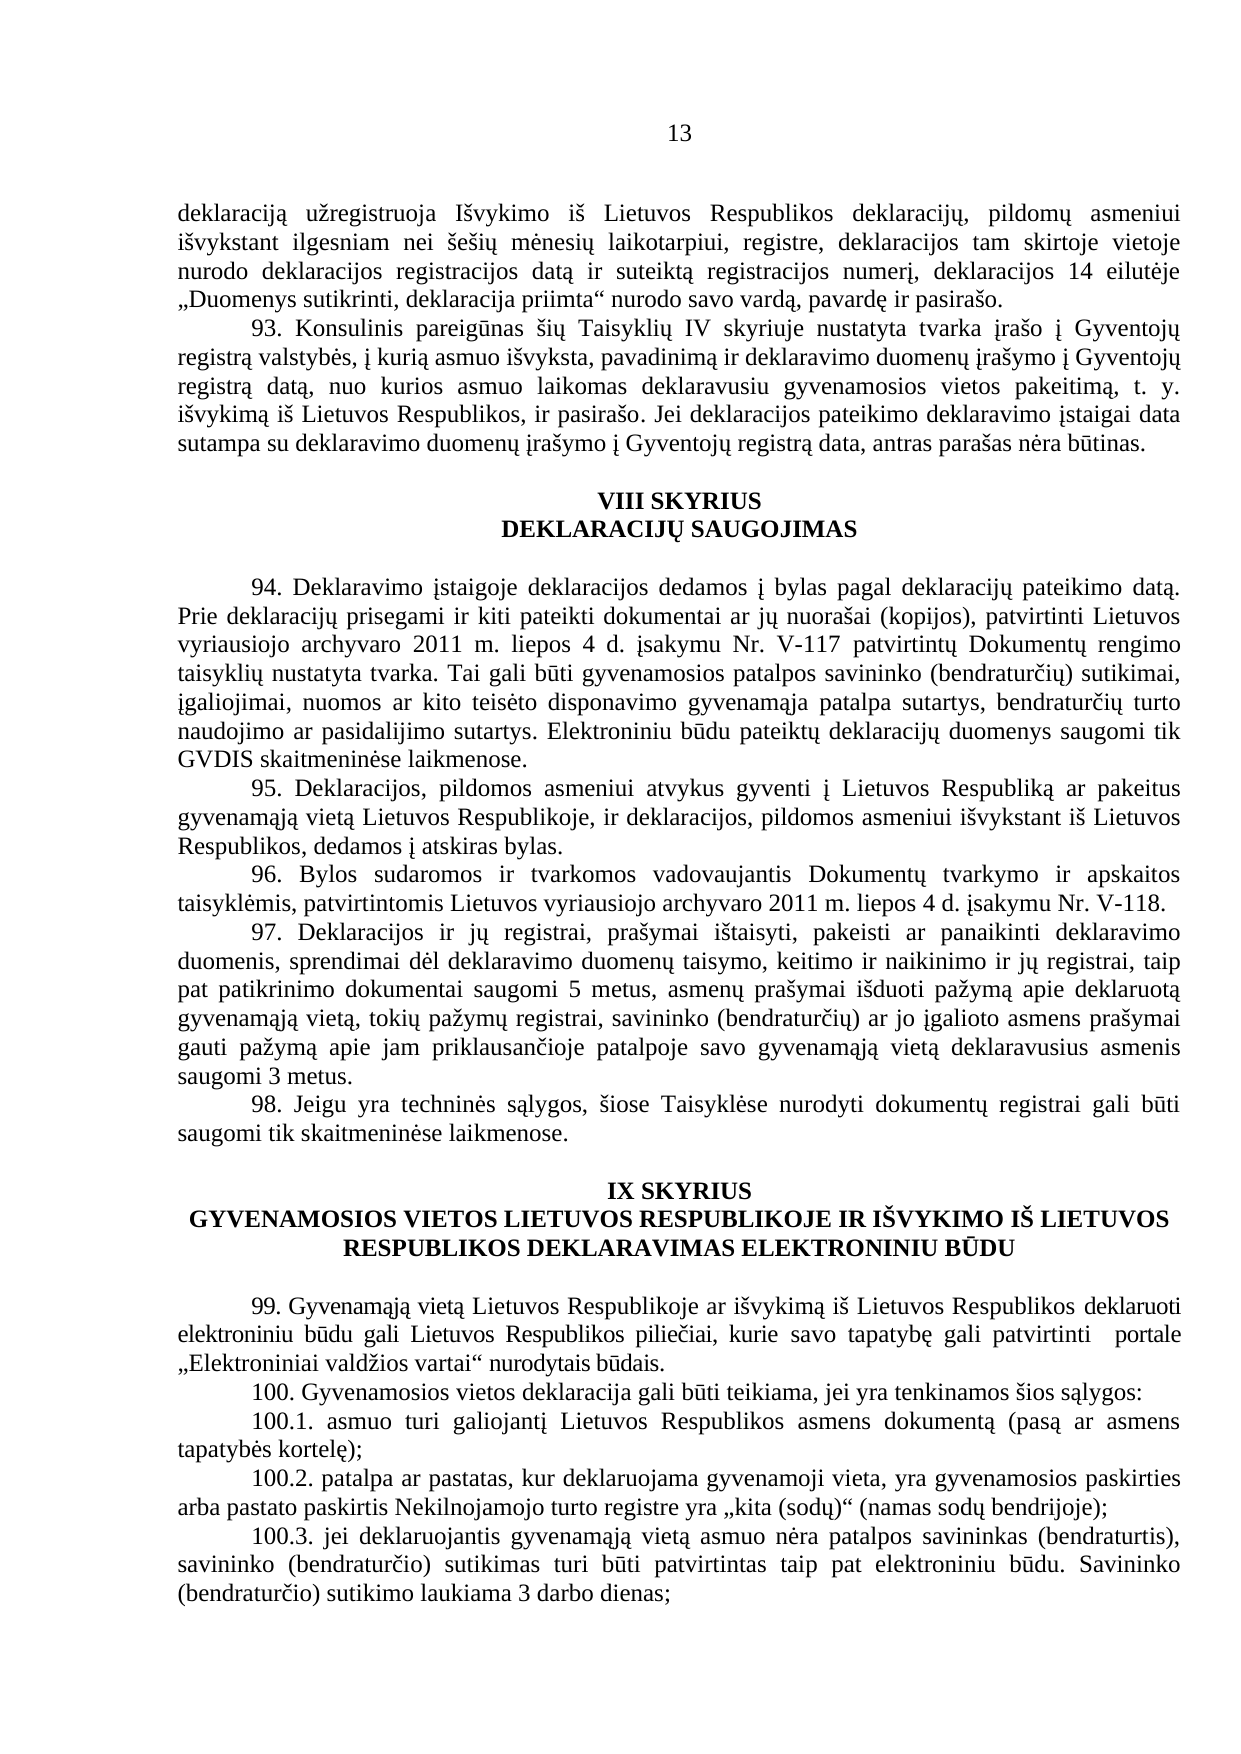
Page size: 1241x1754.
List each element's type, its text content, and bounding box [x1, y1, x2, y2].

text 98. Jeigu yra techninės sąlygos, šiose Taisyklėse nurodyti dokumentų registrai gali būti saugomi tik skaitmeninėse laikmenose. [177, 1089, 1181, 1147]
text 99. Gyvenamąją vietą Lietuvos Respublikoje ar išvykimą iš Lietuvos Respublikos deklaruoti elektroniniu būdu gali Lietuvos Respublikos piliečiai, kurie savo tapatybę gali patvirtinti portale „Elektroniniai valdžios vartai“ nurodytais būdais. [177, 1291, 1181, 1377]
text 100. Gyvenamosios vietos deklaracija gali būti teikiama, jei yra tenkinamos šios sąlygos: [177, 1377, 1181, 1406]
text DEKLARACIJŲ SAUGOJIMAS [177, 514, 1181, 543]
text 100.2. patalpa ar pastatas, kur deklaruojama gyvenamoji vieta, yra gyvenamosios paskirties arba pastato paskirtis Nekilnojamojo turto registre yra „kita (sodų)“ (namas sodų bendrijoje); [177, 1463, 1181, 1521]
text 97. Deklaracijos ir jų registrai, prašymai ištaisyti, pakeisti ar panaikinti deklaravimo duomenis, sprendimai dėl deklaravimo duomenų taisymo, keitimo ir naikinimo ir jų registrai, taip pat patikrinimo dokumentai saugomi 5 metus, asmenų prašymai išduoti pažymą apie deklaruotą gyvenamąją vietą, tokių pažymų registrai, savininko (bendraturčių) ar jo įgalioto asmens prašymai gauti pažymą apie jam priklausančioje patalpoje savo gyvenamąją vietą deklaravusius asmenis saugomi 3 metus. [177, 917, 1181, 1089]
text VIII SKYRIUS [177, 486, 1181, 514]
text 96. Bylos sudaromos ir tvarkomos vadovaujantis Dokumentų tvarkymo ir apskaitos taisyklėmis, patvirtintomis Lietuvos vyriausiojo archyvaro 2011 m. liepos 4 d. įsakymu Nr. V-118. [177, 859, 1181, 917]
text 95. Deklaracijos, pildomos asmeniui atvykus gyventi į Lietuvos Respubliką ar pakeitus gyvenamąją vietą Lietuvos Respublikoje, ir deklaracijos, pildomos asmeniui išvykstant iš Lietuvos Respublikos, dedamos į atskiras bylas. [177, 773, 1181, 859]
text deklaraciją užregistruoja Išvykimo iš Lietuvos Respublikos deklaracijų, pildomų asmeniui išvykstant ilgesniam nei šešių mėnesių laikotarpiui, registre, deklaracijos tam skirtoje vietoje nurodo deklaracijos registracijos datą ir suteiktą registracijos numerį, deklaracijos 14 eilutėje „Duomenys sutikrinti, deklaracija priimta“ nurodo savo vardą, pavardę ir pasirašo. [177, 198, 1181, 313]
text 93. Konsulinis pareigūnas šių Taisyklių IV skyriuje nustatyta tvarka įrašo į Gyventojų registrą valstybės, į kurią asmuo išvyksta, pavadinimą ir deklaravimo duomenų įrašymo į Gyventojų registrą datą, nuo kurios asmuo laikomas deklaravusiu gyvenamosios vietos pakeitimą, t. y. išvykimą iš Lietuvos Respublikos, ir pasirašo. Jei deklaracijos pateikimo deklaravimo įstaigai data sutampa su deklaravimo duomenų įrašymo į Gyventojų registrą data, antras parašas nėra būtinas. [177, 313, 1181, 457]
text GYVENAMOSIOS VIETOS LIETUVOS RESPUBLIKOJE IR IŠVYKIMO IŠ LIETUVOS RESPUBLIKOS DEKLARAVIMAS ELEKTRONINIU BŪDU [177, 1204, 1181, 1262]
text 100.3. jei deklaruojantis gyvenamąją vietą asmuo nėra patalpos savininkas (bendraturtis), savininko (bendraturčio) sutikimas turi būti patvirtintas taip pat elektroniniu būdu. Savininko (bendraturčio) sutikimo laukiama 3 darbo dienas; [177, 1521, 1181, 1607]
text 100.1. asmuo turi galiojantį Lietuvos Respublikos asmens dokumentą (pasą ar asmens tapatybės kortelę); [177, 1406, 1181, 1463]
text 94. Deklaravimo įstaigoje deklaracijos dedamos į bylas pagal deklaracijų pateikimo datą. Prie deklaracijų prisegami ir kiti pateikti dokumentai ar jų nuorašai (kopijos), patvirtinti Lietuvos vyriausiojo archyvaro 2011 m. liepos 4 d. įsakymu Nr. V-117 patvirtintų Dokumentų rengimo taisyklių nustatyta tvarka. Tai gali būti gyvenamosios patalpos savininko (bendraturčių) sutikimai, įgaliojimai, nuomos ar kito teisėto disponavimo gyvenamąja patalpa sutartys, bendraturčių turto naudojimo ar pasidalijimo sutartys. Elektroniniu būdu pateiktų deklaracijų duomenys saugomi tik GVDIS skaitmeninėse laikmenose. [177, 572, 1181, 773]
text IX SKYRIUS [177, 1176, 1181, 1204]
